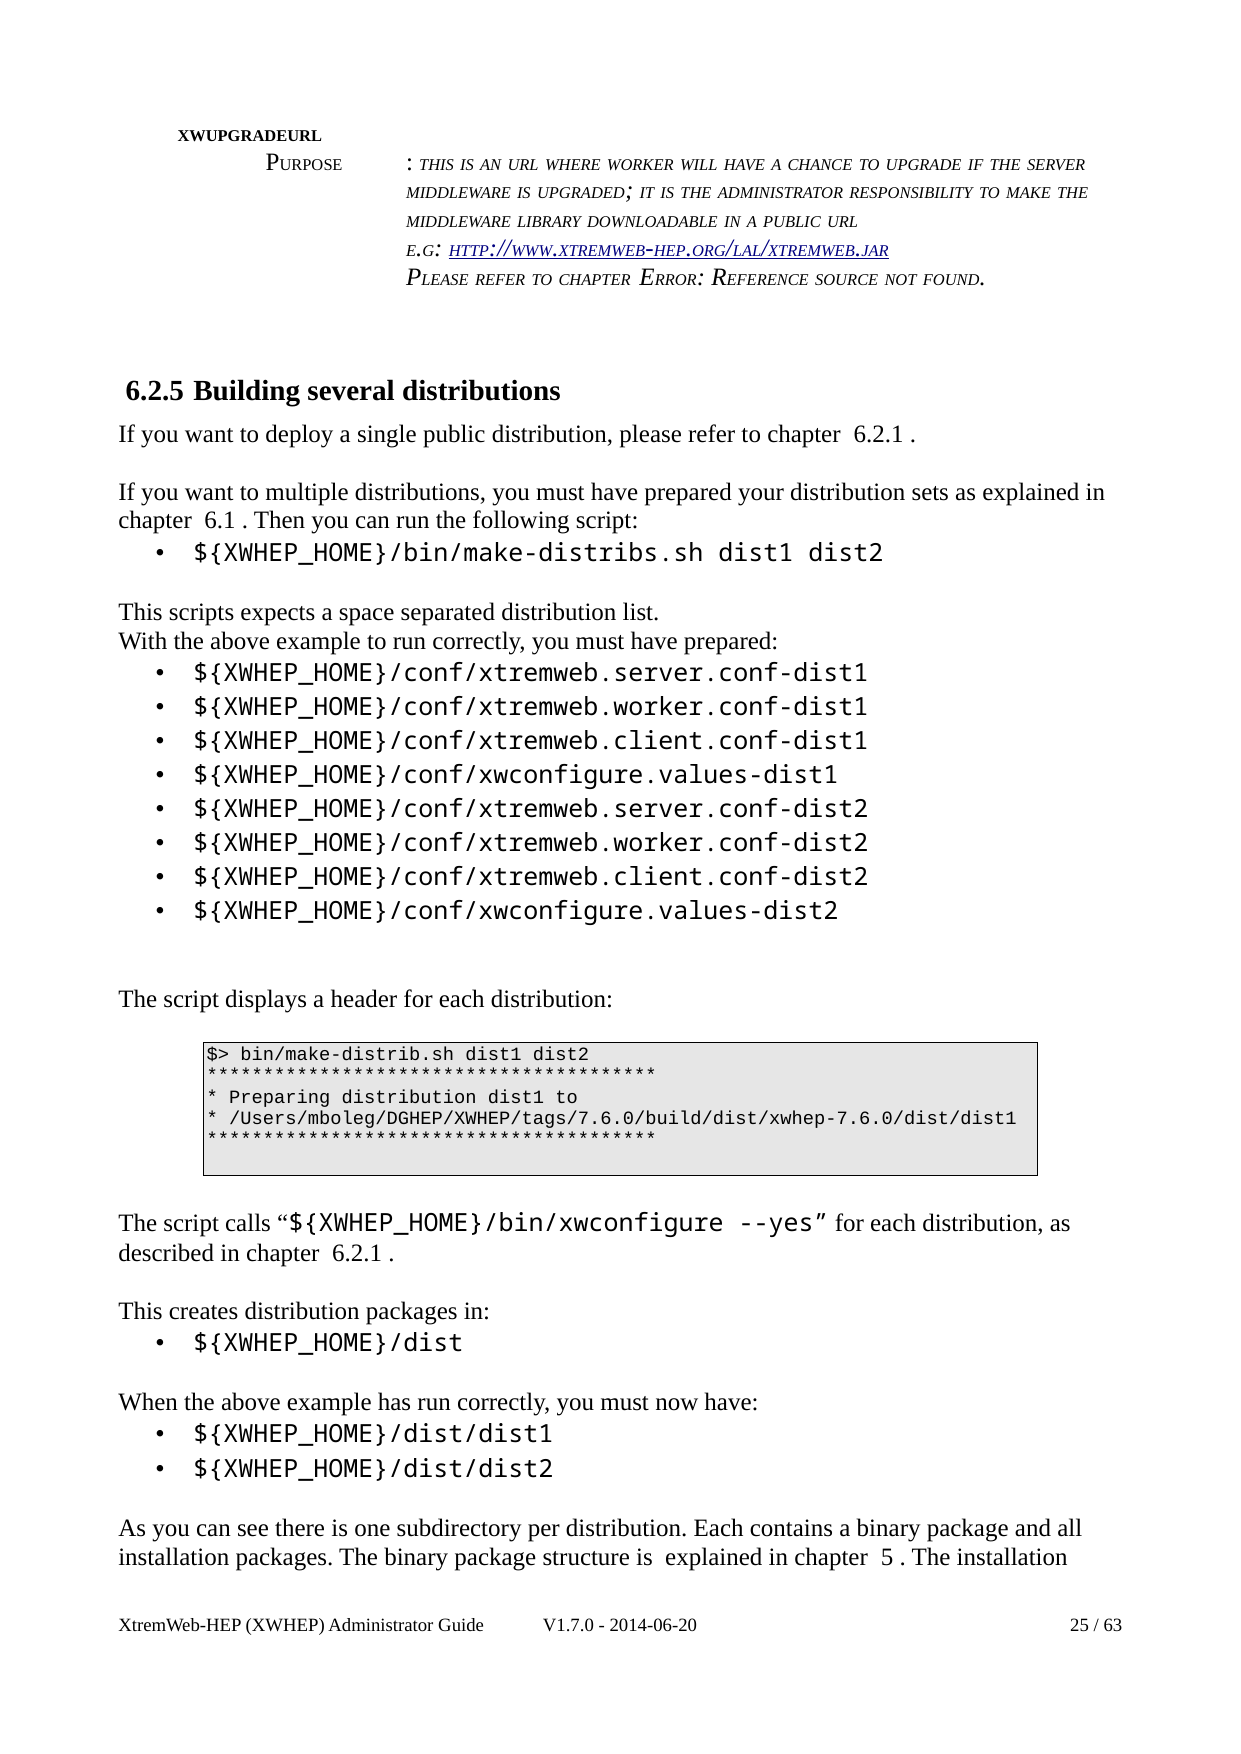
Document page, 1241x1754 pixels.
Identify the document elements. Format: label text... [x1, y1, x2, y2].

list ${XWHEP_HOME}/conf/xtremweb.server.conf-dist2 [156, 791, 1122, 825]
text * /Users/mboleg/DGHEP/XWHEP/tags/7.6.0/build/dist/xwhep-7.6.0/dist/dist1 [204, 1106, 1037, 1127]
list ${XWHEP_HOME}/bin/make-distribs.sh dist1 dist2 [156, 534, 1122, 568]
text If you want to deploy a single public distribution, please refer to chapter 6.2.1. [118, 419, 1122, 448]
text As you can see there is one subdirectory per distribution. Each contains a binary package and all installation packages. The binary package structure is explained in chapter 5. The installation [118, 1513, 1122, 1571]
text **************************************** [204, 1127, 1037, 1148]
list ${XWHEP_HOME}/conf/xtremweb.worker.conf-dist2 [156, 825, 1122, 859]
list ${XWHEP_HOME}/conf/xwconfigure.values-dist1 [156, 757, 1122, 791]
text Purpose : this is an url where worker will have a chance to upgrade if the server middleware is upgraded; it is the administrator responsibility to make the middleware library downloadable in a public url e.g: http://www.xtremweb-hep.org/lal/xtremweb.jar Please refer to chapter Erreur : source de la référence non trouvée. [265, 147, 1122, 291]
text If you want to multiple distributions, you must have prepared your distribution sets as explained in chapter 6.1. Then you can run the following script: [118, 477, 1122, 534]
text When the above example has run correctly, you must now have: [118, 1387, 1122, 1416]
list ${XWHEP_HOME}/dist [156, 1324, 1122, 1359]
text With the above example to run correctly, you must have prepared: [118, 626, 1122, 654]
list ${XWHEP_HOME}/conf/xtremweb.client.conf-dist1 [156, 723, 1122, 757]
subtitle Building several distributions [118, 373, 1122, 407]
text This scripts expects a space separated distribution list. [118, 597, 1122, 626]
text $> bin/make-distrib.sh dist1 dist2 [204, 1043, 1037, 1063]
text This creates distribution packages in: [118, 1296, 1122, 1324]
list ${XWHEP_HOME}/dist/dist2 [156, 1450, 1122, 1484]
text The script displays a header for each distribution: [118, 984, 1122, 1013]
text xwupgradeurl [177, 118, 1122, 147]
text **************************************** [204, 1063, 1037, 1084]
list ${XWHEP_HOME}/conf/xtremweb.server.conf-dist1 [156, 654, 1122, 688]
text * Preparing distribution dist1 to [204, 1084, 1037, 1106]
list ${XWHEP_HOME}/conf/xtremweb.worker.conf-dist1 [156, 688, 1122, 723]
list ${XWHEP_HOME}/dist/dist1 [156, 1416, 1122, 1450]
text The script calls “${XWHEP_HOME}/bin/xwconfigure --yes” for each distribution, as described in chapter 6.2.1. [118, 1204, 1122, 1267]
list ${XWHEP_HOME}/conf/xwconfigure.values-dist2 [156, 893, 1122, 927]
list ${XWHEP_HOME}/conf/xtremweb.client.conf-dist2 [156, 859, 1122, 893]
